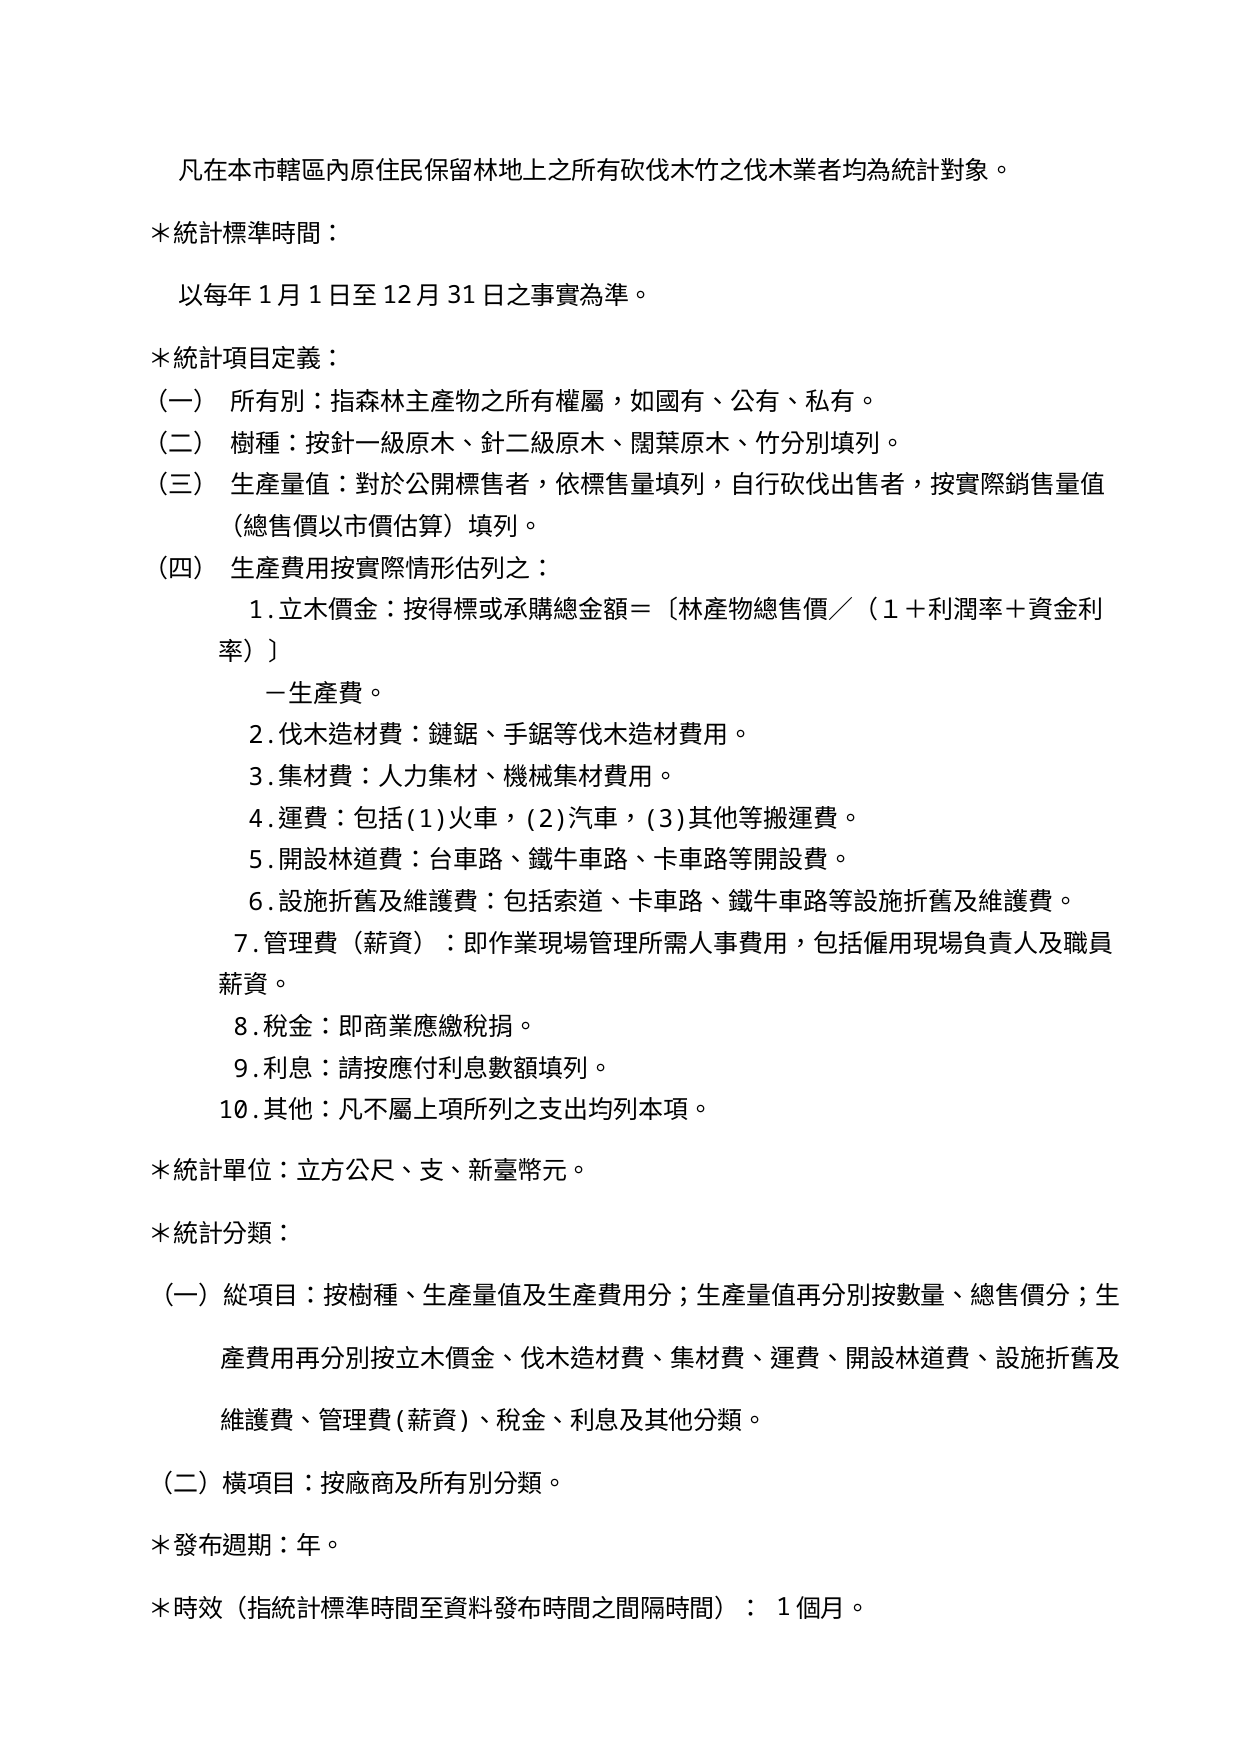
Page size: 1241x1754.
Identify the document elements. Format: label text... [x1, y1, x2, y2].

text 9.利息：請按應付利息數額填列。 [143, 1044, 1122, 1085]
text （三） 生產量值：對於公開標售者，依標售量填列，自行砍伐出售者，按實際銷售量值（總售價以市價估算）填列。 [143, 460, 1122, 544]
text ＊統計項目定義： [149, 314, 1122, 377]
text （二）橫項目：按廠商及所有別分類。 [149, 1439, 1122, 1502]
text 6.設施折舊及維護費：包括索道、卡車路、鐵牛車路等設施折舊及維護費。 [143, 877, 1122, 919]
text 3.集材費：人力集材、機械集材費用。 [143, 752, 1122, 794]
text 8.稅金：即商業應繳稅捐。 [143, 1002, 1122, 1044]
text （一） 所有別：指森林主產物之所有權屬，如國有、公有、私有。 [143, 377, 1122, 419]
text ＊統計單位：立方公尺、支、新臺幣元。 [149, 1127, 1122, 1189]
text 10.其他：凡不屬上項所列之支出均列本項。 [143, 1085, 1122, 1127]
text 以每年1月1日至12月31日之事實為準。 [149, 252, 1122, 314]
text 4.運費：包括(1)火車，(2)汽車，(3)其他等搬運費。 [143, 794, 1122, 835]
text ＊統計分類： [149, 1189, 1122, 1252]
text （四） 生產費用按實際情形估列之： [143, 544, 1122, 585]
text 1.立木價金：按得標或承購總金額＝〔林產物總售價／（１＋利潤率＋資金利率）〕 －生產費。 [143, 585, 1122, 710]
text ＊時效（指統計標準時間至資料發布時間之間隔時間）： 1個月。 [149, 1564, 1122, 1627]
text 凡在本市轄區內原住民保留林地上之所有砍伐木竹之伐木業者均為統計對象。 [149, 127, 1122, 189]
text 2.伐木造材費：鏈鋸、手鋸等伐木造材費用。 [143, 710, 1122, 752]
text 7.管理費（薪資）：即作業現場管理所需人事費用，包括僱用現場負責人及職員薪資。 [143, 919, 1122, 1002]
text 5.開設林道費：台車路、鐵牛車路、卡車路等開設費。 [143, 835, 1122, 877]
text （一）緃項目：按樹種、生產量值及生產費用分；生產量值再分別按數量、總售價分；生產費用再分別按立木價金、伐木造材費、集材費、運費、開設林道費、設施折舊及維護費、管理費(薪資)、稅金、利息及其他分類。 [149, 1252, 1122, 1439]
text ＊發布週期：年。 [149, 1502, 1122, 1564]
text （二） 樹種：按針一級原木、針二級原木、闊葉原木、竹分別填列。 [143, 419, 1122, 460]
text ＊統計標準時間： [149, 189, 1122, 252]
